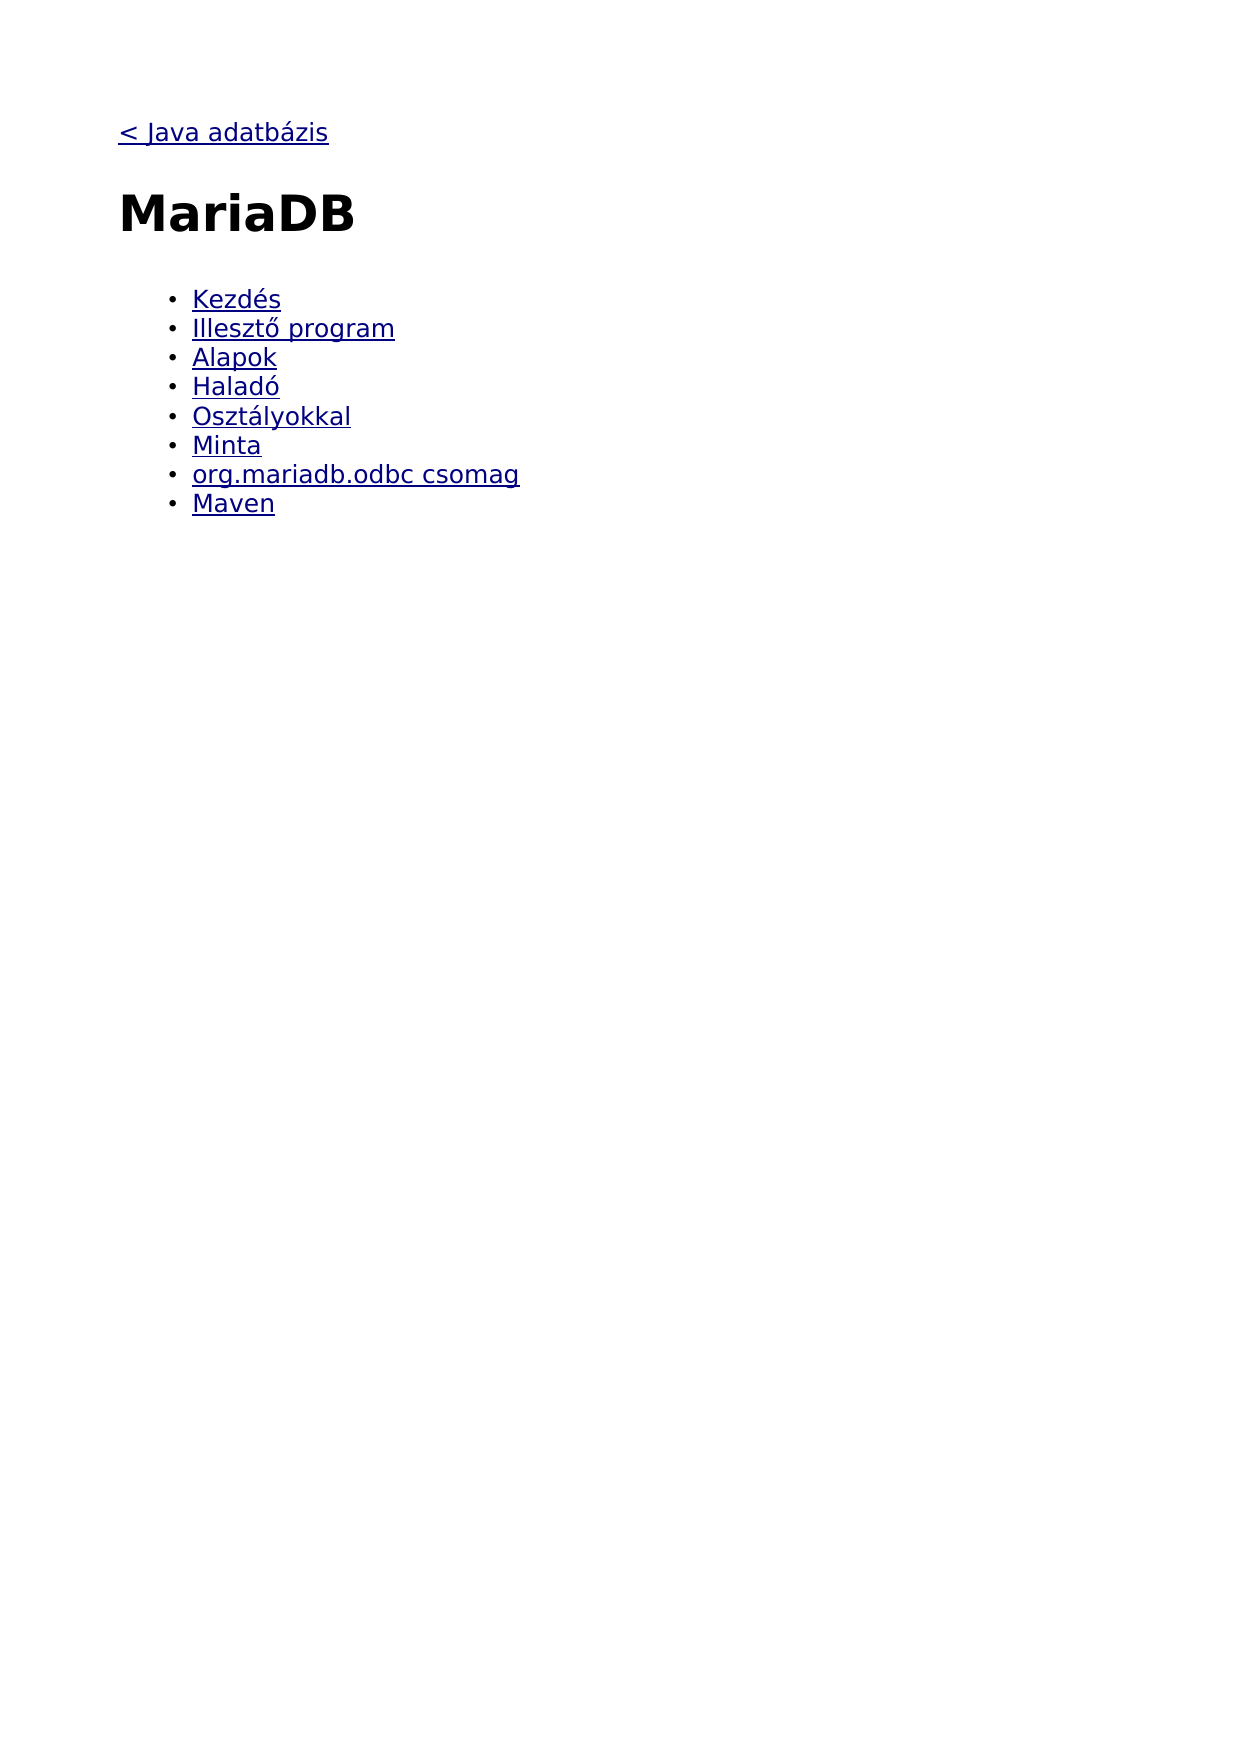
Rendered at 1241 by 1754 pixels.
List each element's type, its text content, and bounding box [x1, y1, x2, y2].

list Minta [177, 431, 1122, 460]
list org.mariadb.odbc csomag [177, 460, 1122, 489]
list Osztályokkal [177, 402, 1122, 431]
list Haladó [177, 372, 1122, 402]
subtitle MariaDB [118, 185, 1122, 243]
text < Java adatbázis [118, 118, 1122, 147]
list Maven [177, 489, 1122, 518]
list Illesztő program [177, 314, 1122, 343]
list Alapok [177, 343, 1122, 372]
list Kezdés [177, 285, 1122, 314]
